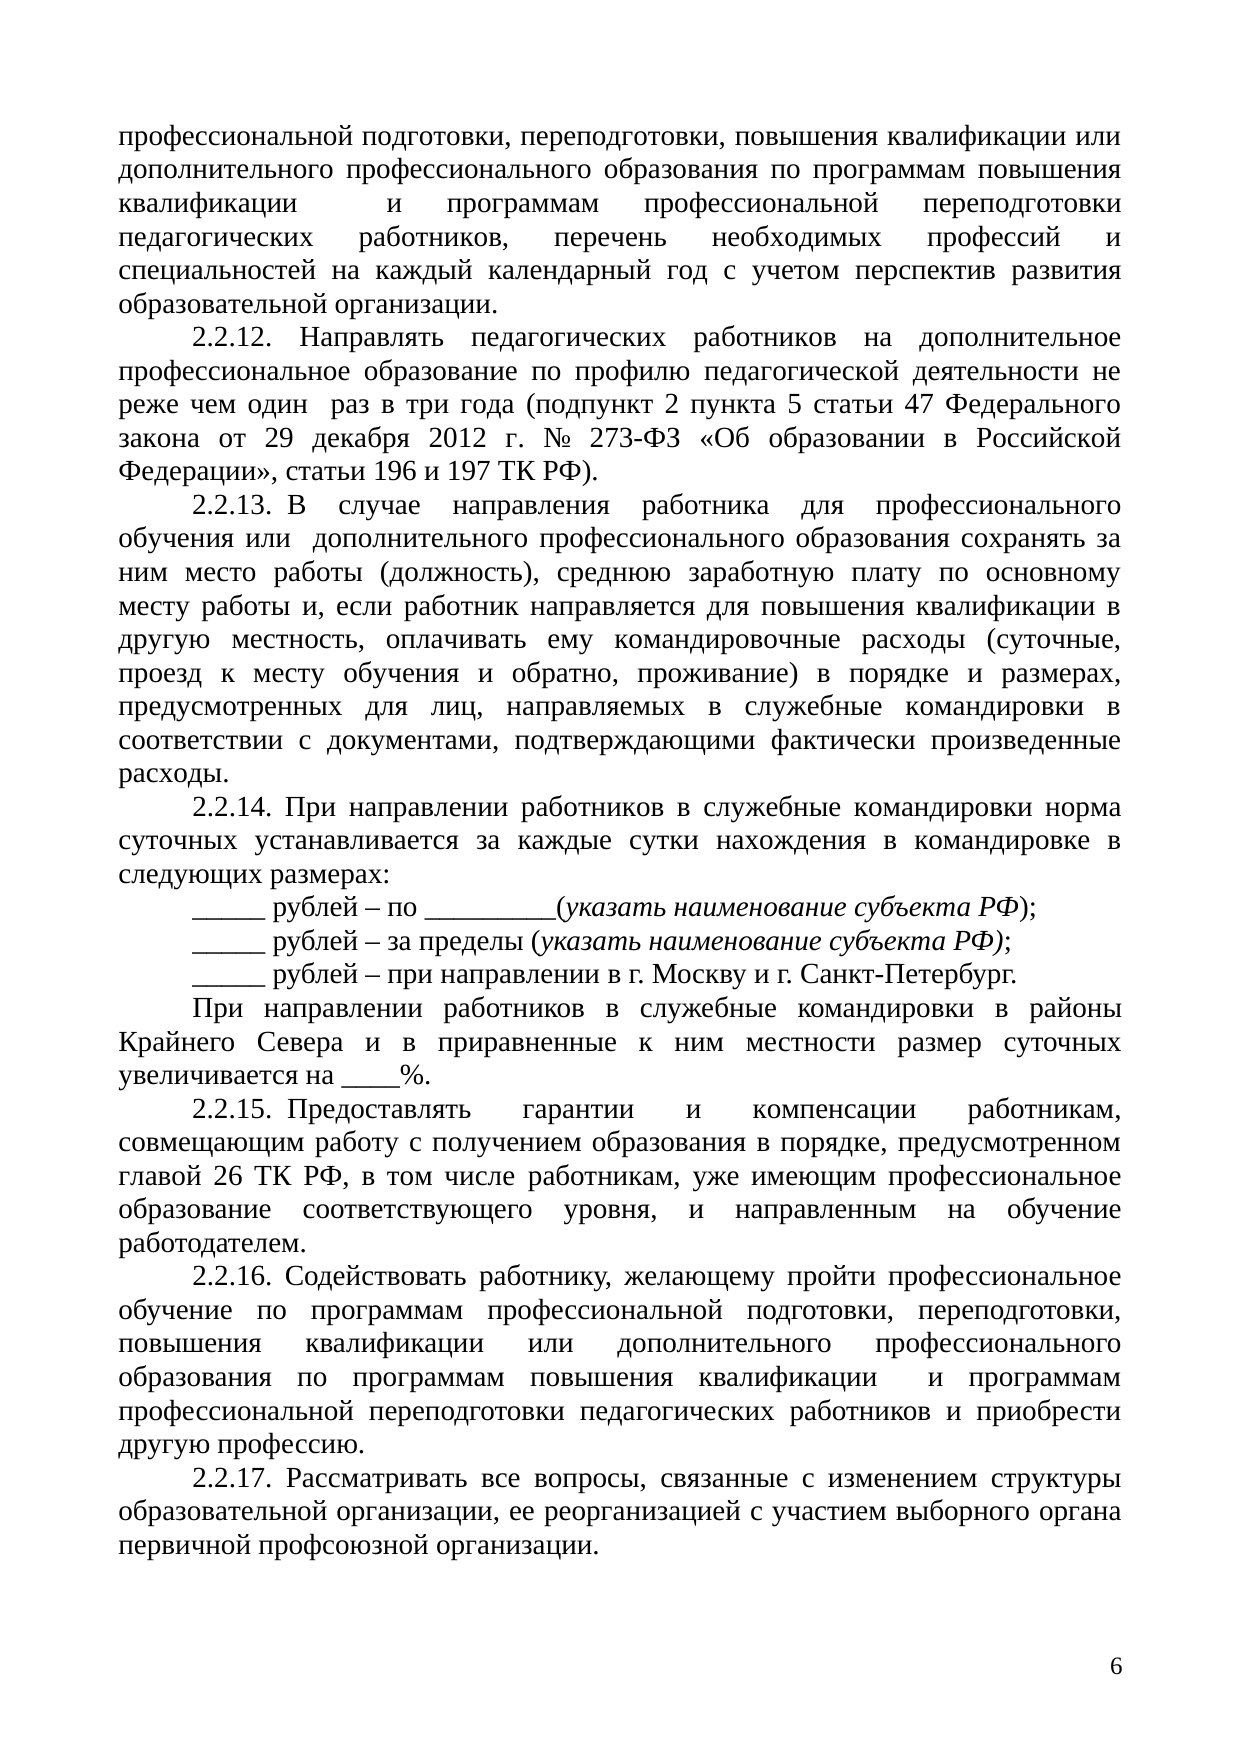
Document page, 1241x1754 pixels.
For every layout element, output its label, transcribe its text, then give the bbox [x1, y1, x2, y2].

text 2.2.16. Содействовать работнику, желающему пройти профессиональное обучение по программам профессиональной подготовки, переподготовки, повышения квалификации или дополнительного профессионального образования по программам повышения квалификации и программам профессиональной переподготовки педагогических работников и приобрести другую профессию. [118, 1258, 1122, 1460]
text профессиональной подготовки, переподготовки, повышения квалификации или дополнительного профессионального образования по программам повышения квалификации и программам профессиональной переподготовки педагогических работников, перечень необходимых профессий и специальностей на каждый календарный год с учетом перспектив развития образовательной организации. [118, 118, 1122, 319]
text _____ рублей – при направлении в г. Москву и г. Санкт-Петербург. [118, 957, 1122, 990]
text 2.2.13. В случае направления работника для профессионального обучения или дополнительного профессионального образования сохранять за ним место работы (должность), среднюю заработную плату по основному месту работы и, если работник направляется для повышения квалификации в другую местность, оплачивать ему командировочные расходы (суточные, проезд к месту обучения и обратно, проживание) в порядке и размерах, предусмотренных для лиц, направляемых в служебные командировки в соответствии с документами, подтверждающими фактически произведенные расходы. [118, 487, 1122, 789]
text 2.2.14. При направлении работников в служебные командировки норма суточных устанавливается за каждые сутки нахождения в командировке в следующих размерах: [118, 789, 1122, 889]
text При направлении работников в служебные командировки в районы Крайнего Севера и в приравненные к ним местности размер суточных увеличивается на ____%. [118, 990, 1122, 1091]
text 2.2.17. Рассматривать все вопросы, связанные с изменением структуры образовательной организации, ее реорганизацией с участием выборного органа первичной профсоюзной организации. [118, 1460, 1122, 1560]
text 2.2.12. Направлять педагогических работников на дополнительное профессиональное образование по профилю педагогической деятельности не реже чем один раз в три года (подпункт 2 пункта 5 статьи 47 Федерального закона от 29 декабря 2012 г. № 273-ФЗ «Об образовании в Российской Федерации», статьи 196 и 197 ТК РФ). [118, 319, 1122, 487]
text _____ рублей – по _________(указать наименование субъекта РФ); [118, 889, 1122, 923]
text _____ рублей – за пределы (указать наименование субъекта РФ); [118, 923, 1122, 957]
text 2.2.15. Предоставлять гарантии и компенсации работникам, совмещающим работу с получением образования в порядке, предусмотренном главой 26 ТК РФ, в том числе работникам, уже имеющим профессиональное образование соответствующего уровня, и направленным на обучение работодателем. [118, 1091, 1122, 1258]
